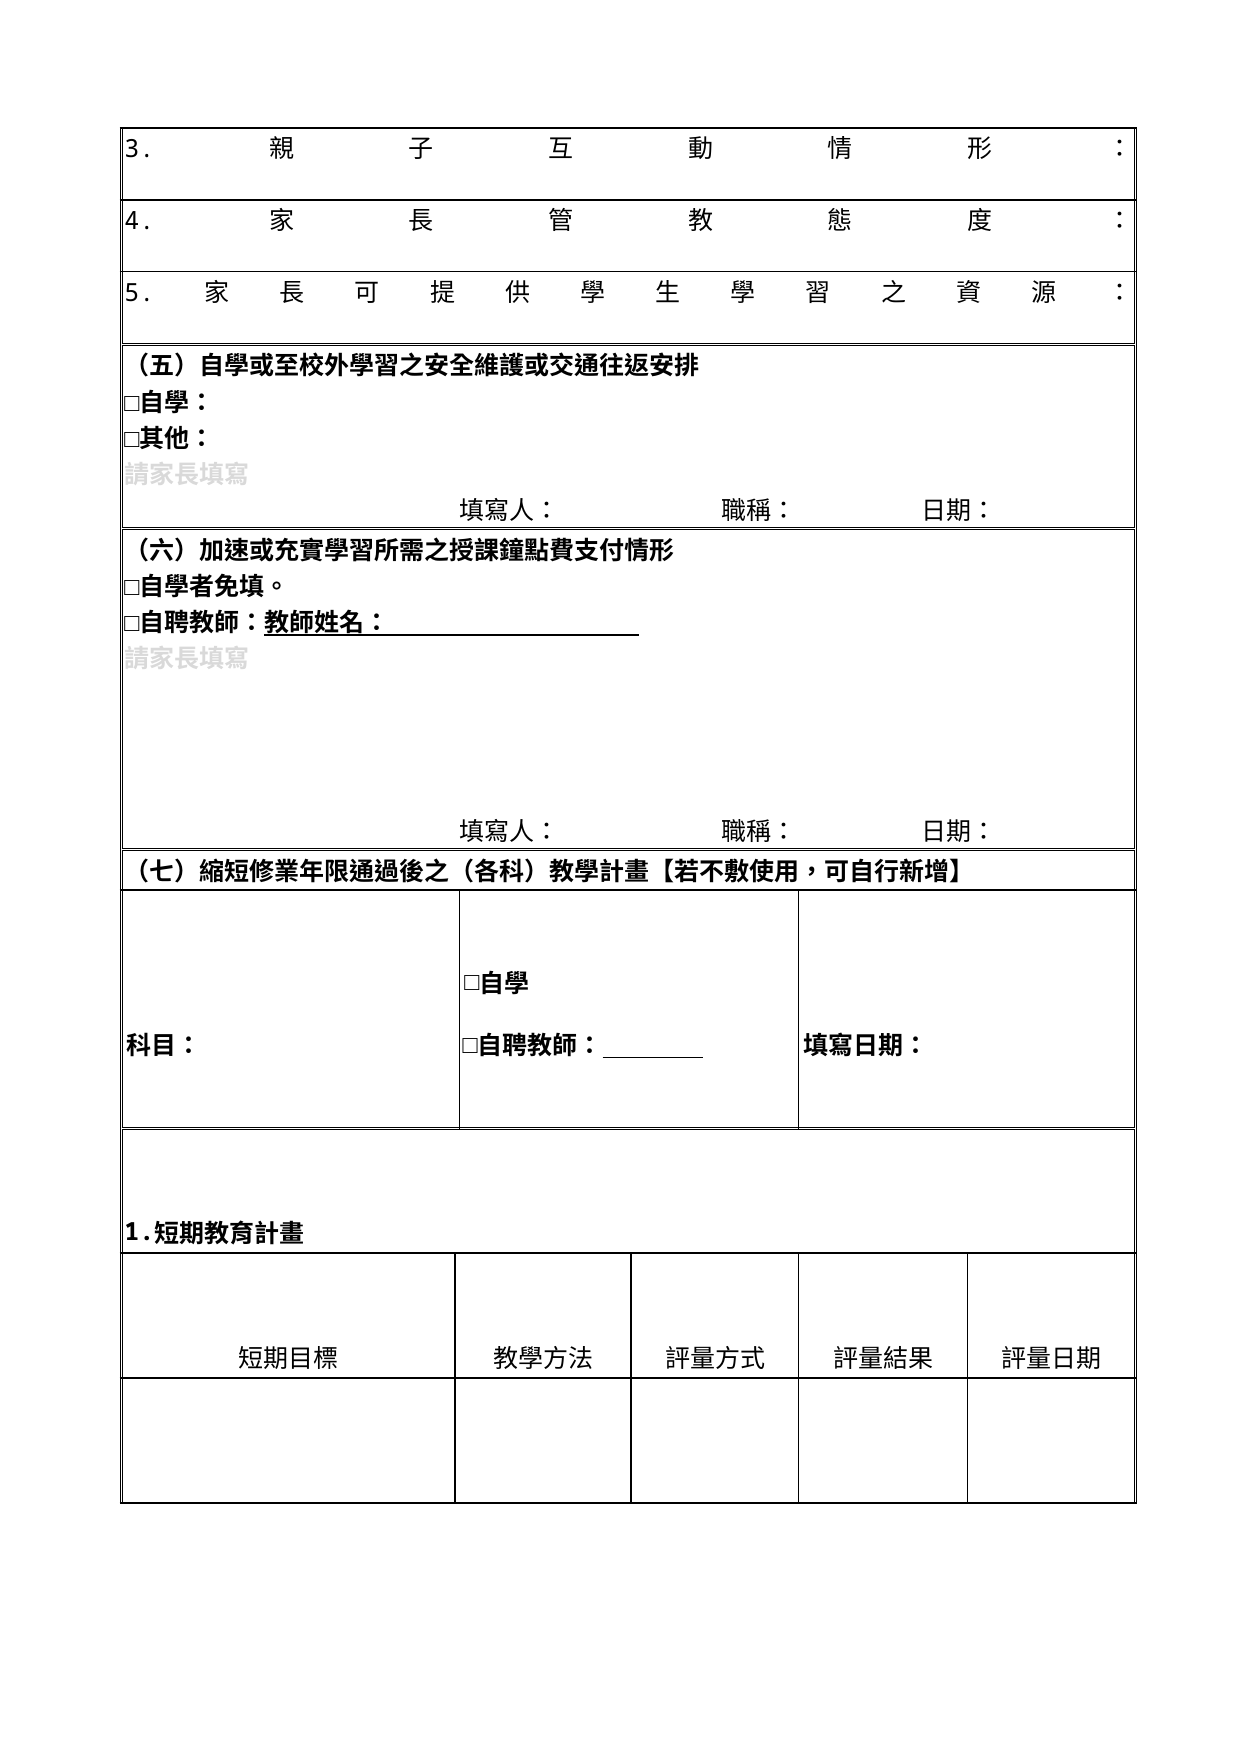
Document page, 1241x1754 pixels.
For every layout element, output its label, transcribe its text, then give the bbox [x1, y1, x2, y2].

table_cell 3.親子互動情形： [123, 129, 1134, 199]
table_cell [632, 1379, 798, 1502]
table_cell □自學 □自聘教師： [460, 891, 798, 1127]
table_cell [123, 1379, 454, 1502]
table_cell 填寫日期： [799, 891, 1134, 1127]
table_cell 評量日期 [968, 1254, 1134, 1377]
table_cell 評量方式 [632, 1254, 798, 1377]
table_cell 4.家長管教態度： [123, 201, 1134, 271]
table_cell （五）自學或至校外學習之安全維護或交通往返安排 □自學： □其他： 請家長填寫 填寫人： 職稱： 日期： [123, 346, 1134, 527]
table_cell （六）加速或充實學習所需之授課鐘點費支付情形 □自學者免填。 □自聘教師：教師姓名： 請家長填寫 填寫人： 職稱： 日期： [123, 530, 1134, 848]
table_cell 短期目標 [123, 1254, 454, 1377]
table_cell （七）縮短修業年限通過後之（各科）教學計畫【若不敷使用，可自行新增】 [123, 851, 1134, 889]
table_cell 1.短期教育計畫 [123, 1130, 1134, 1252]
table_cell 科目： [123, 891, 459, 1127]
table_cell 評量結果 [799, 1254, 967, 1377]
table_cell 5.家長可提供學生學習之資源： [123, 272, 1134, 343]
table_cell [799, 1379, 967, 1502]
table_cell [968, 1379, 1134, 1502]
table_cell 教學方法 [456, 1254, 630, 1377]
table_cell [456, 1379, 630, 1502]
